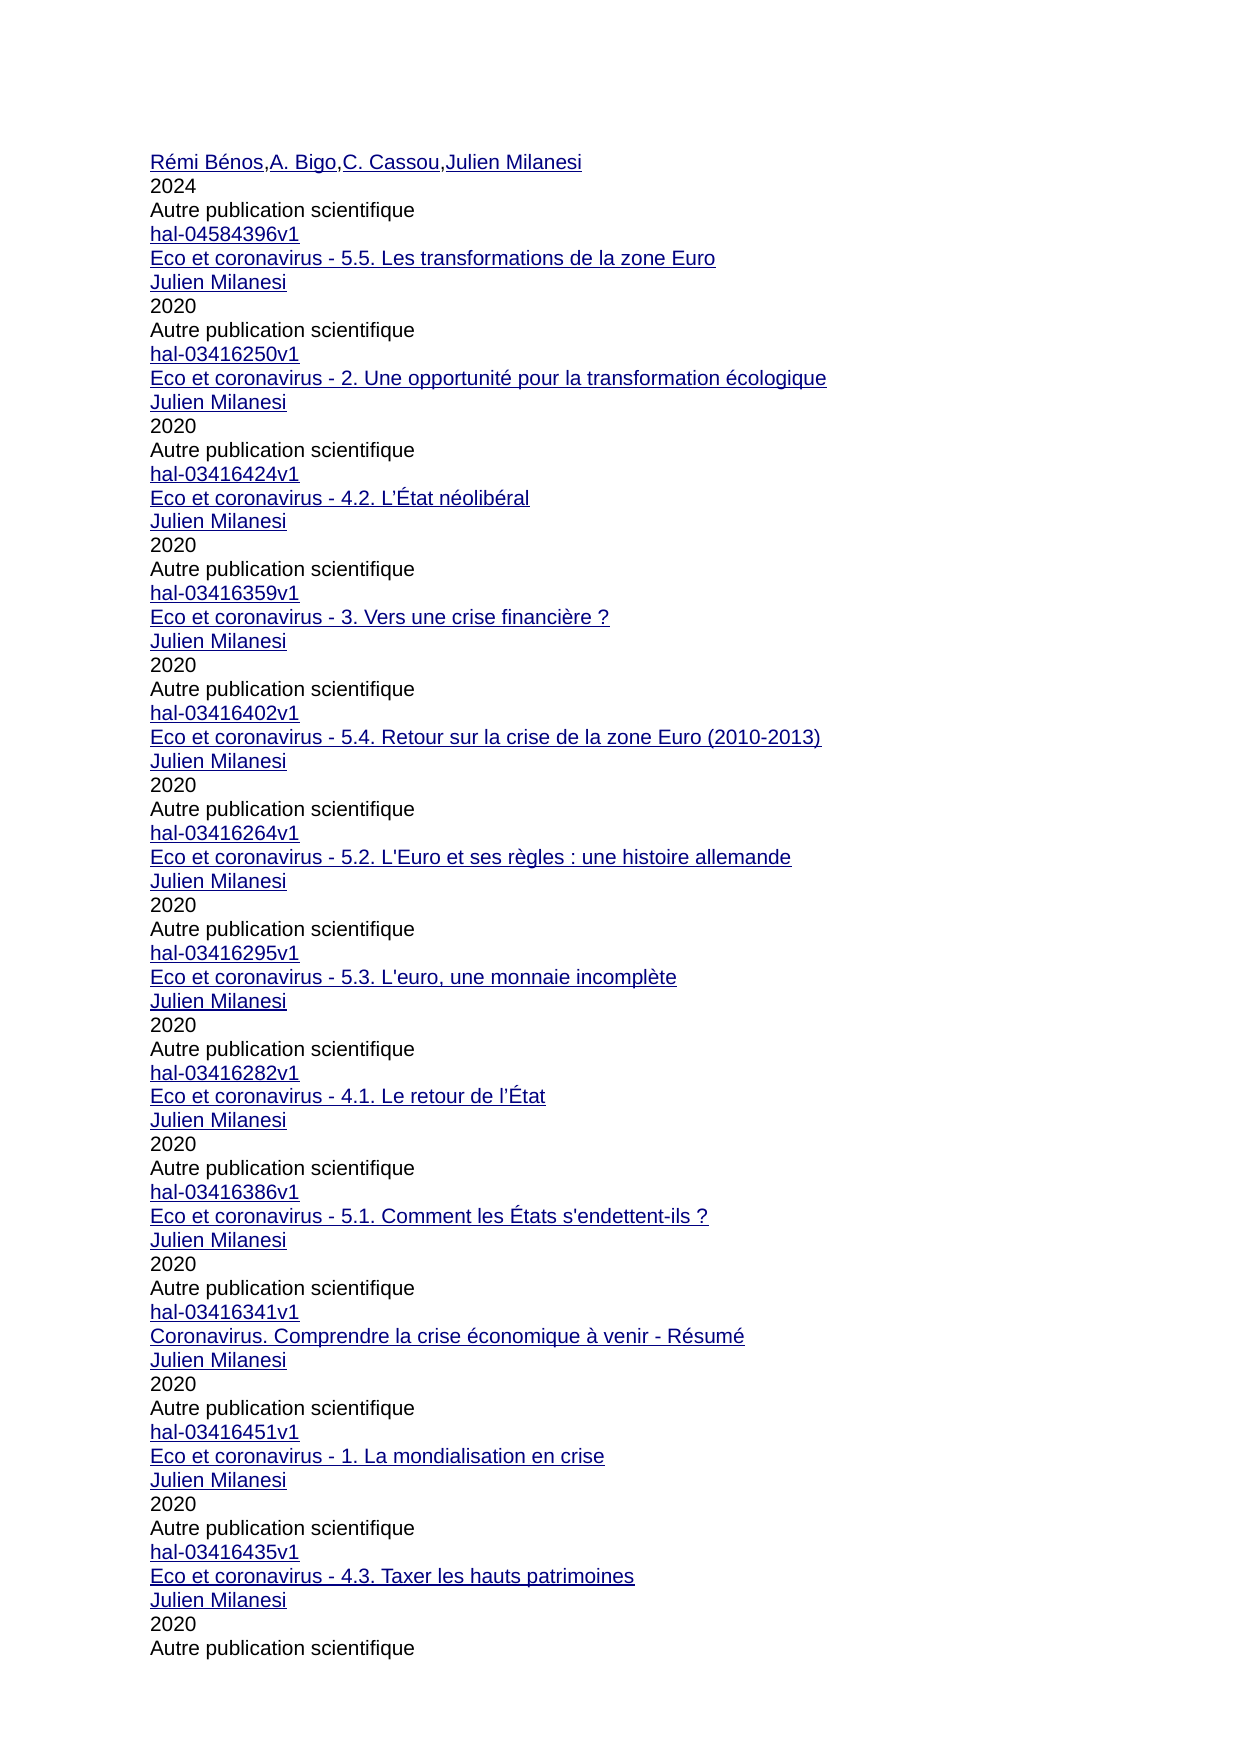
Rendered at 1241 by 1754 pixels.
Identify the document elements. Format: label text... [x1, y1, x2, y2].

table_cell Eco et coronavirus - 4.3. Taxer les hauts patrimoines Julien Milanesi 2020 Autre publication scientifique [150, 1564, 1090, 1659]
table_cell Eco et coronavirus - 5.3. L'euro, une monnaie incomplète Julien Milanesi 2020 Autre publication scientifique hal-03416282v1 [150, 965, 1090, 1084]
table_header Rémi Bénos,A. Bigo,C. Cassou,Julien Milanesi 2024 Autre publication scientifique hal-04584396v1 [150, 150, 1090, 246]
table_cell Eco et coronavirus - 4.2. L’État néolibéral Julien Milanesi 2020 Autre publication scientifique hal-03416359v1 [150, 485, 1090, 605]
table_cell Eco et coronavirus - 2. Une opportunité pour la transformation écologique Julien Milanesi 2020 Autre publication scientifique hal-03416424v1 [150, 366, 1090, 485]
table_cell Coronavirus. Comprendre la crise économique à venir - Résumé Julien Milanesi 2020 Autre publication scientifique hal-03416451v1 [150, 1324, 1090, 1444]
table_cell Eco et coronavirus - 5.4. Retour sur la crise de la zone Euro (2010-2013) Julien Milanesi 2020 Autre publication scientifique hal-03416264v1 [150, 725, 1090, 845]
table_cell Eco et coronavirus - 1. La mondialisation en crise Julien Milanesi 2020 Autre publication scientifique hal-03416435v1 [150, 1444, 1090, 1563]
table_cell Eco et coronavirus - 5.5. Les transformations de la zone Euro Julien Milanesi 2020 Autre publication scientifique hal-03416250v1 [150, 246, 1090, 366]
table_cell Eco et coronavirus - 5.1. Comment les États s'endettent-ils ? Julien Milanesi 2020 Autre publication scientifique hal-03416341v1 [150, 1204, 1090, 1324]
table_cell Eco et coronavirus - 3. Vers une crise financière ? Julien Milanesi 2020 Autre publication scientifique hal-03416402v1 [150, 605, 1090, 725]
table_cell Eco et coronavirus - 5.2. L'Euro et ses règles : une histoire allemande Julien Milanesi 2020 Autre publication scientifique hal-03416295v1 [150, 845, 1090, 964]
table_cell Eco et coronavirus - 4.1. Le retour de l’État Julien Milanesi 2020 Autre publication scientifique hal-03416386v1 [150, 1084, 1090, 1204]
